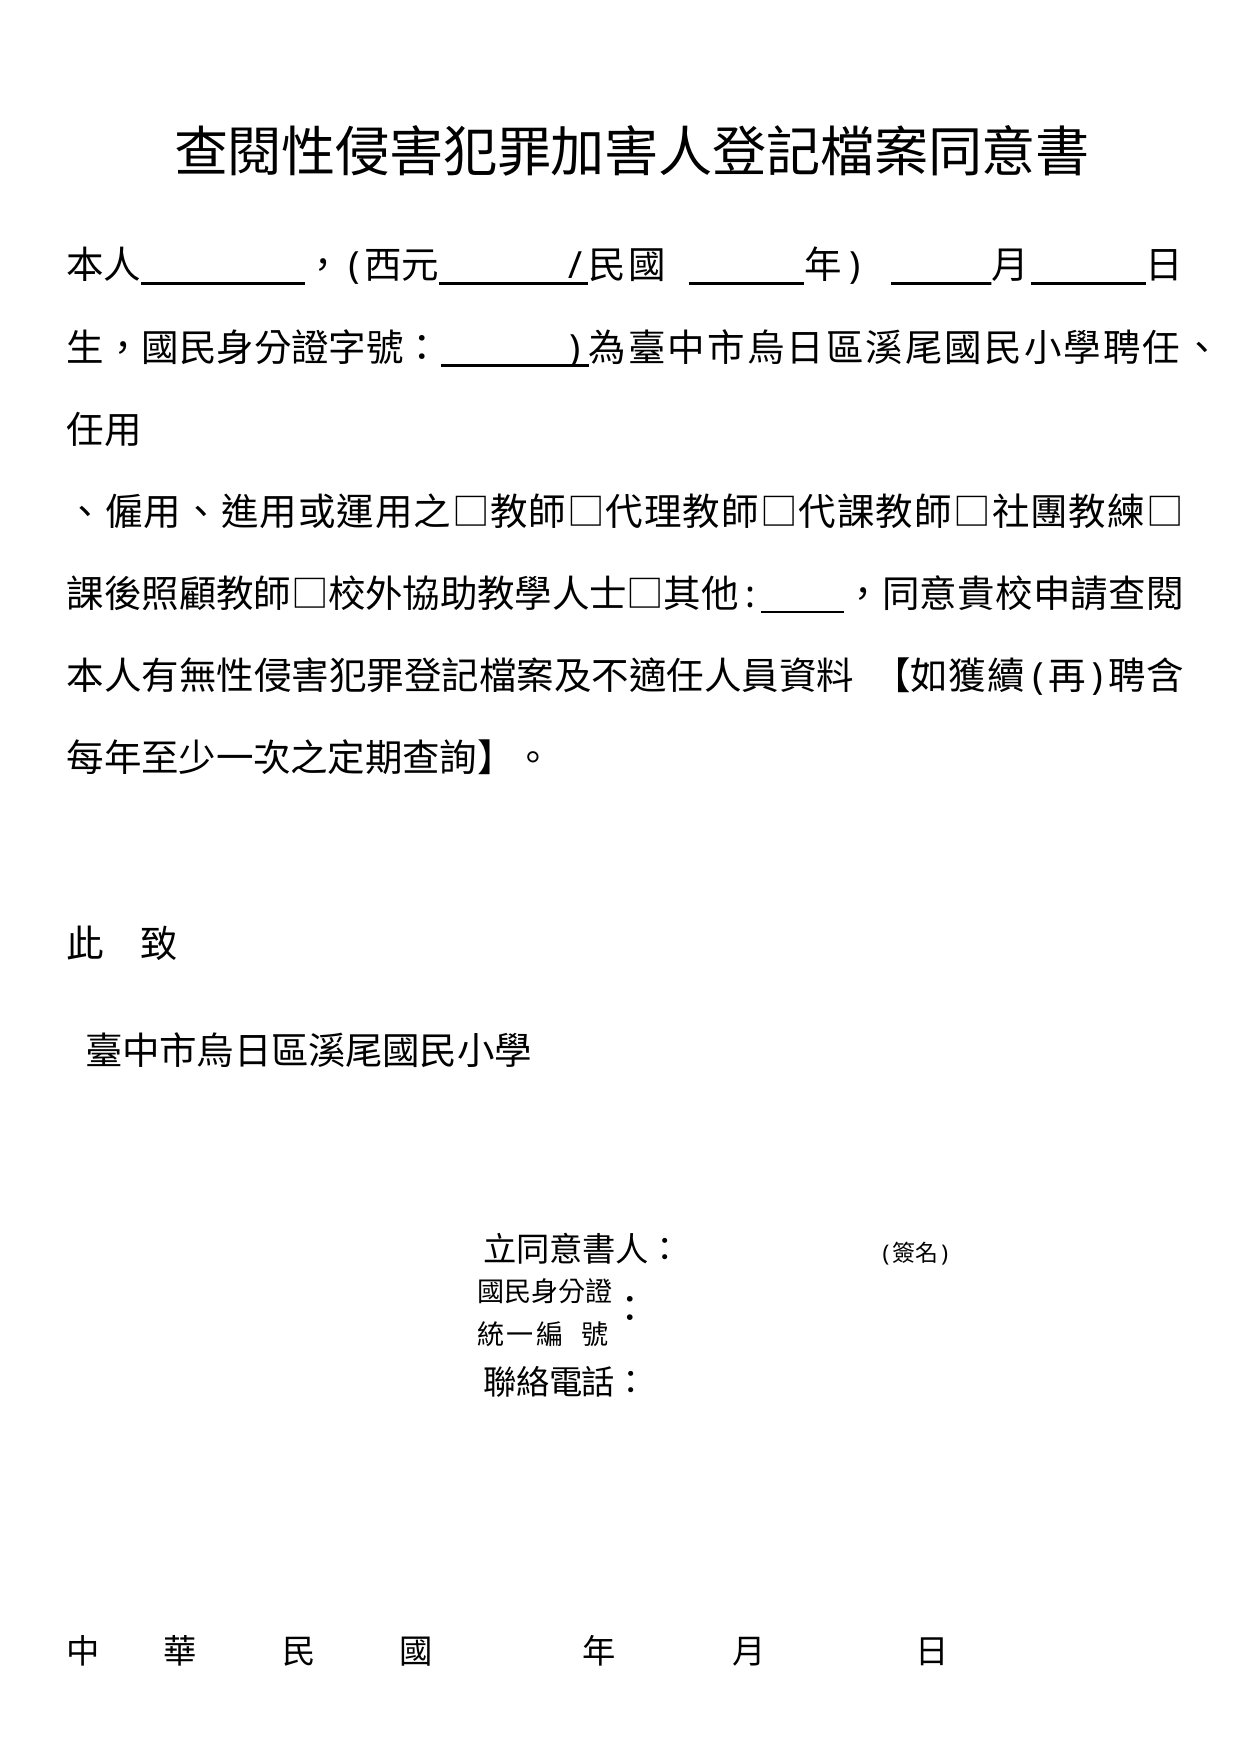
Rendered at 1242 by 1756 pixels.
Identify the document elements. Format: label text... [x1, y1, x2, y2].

text 本人 ，(西元 /民國 年) 月 日生，國民身分證字號： )為臺中市烏日區溪尾國民小學聘任、任用 [67, 235, 1183, 454]
text 查閱性侵害犯罪加害人登記檔案同意書 [66, 117, 1197, 185]
text 聯絡電話： [483, 1356, 1197, 1404]
text 立同意書人： (簽名) [483, 1223, 1197, 1271]
text 此 致 [66, 914, 1197, 968]
text 中 華 民 國 年 月 日 [67, 1624, 1197, 1673]
text 臺中市烏日區溪尾國民小學 [85, 1021, 1197, 1075]
text 國民身分證 統一編 號： [477, 1282, 652, 1355]
text 、僱用、進用或運用之□教師□代理教師□代課教師□社團教練□課後照顧教師□校外協助教學人士□其他: ，同意貴校申請查閱本人有無性侵害犯罪登記檔案及不適任人員資料 【如獲續(再)聘含每年至少一次之定期查詢】。 [67, 482, 1184, 782]
